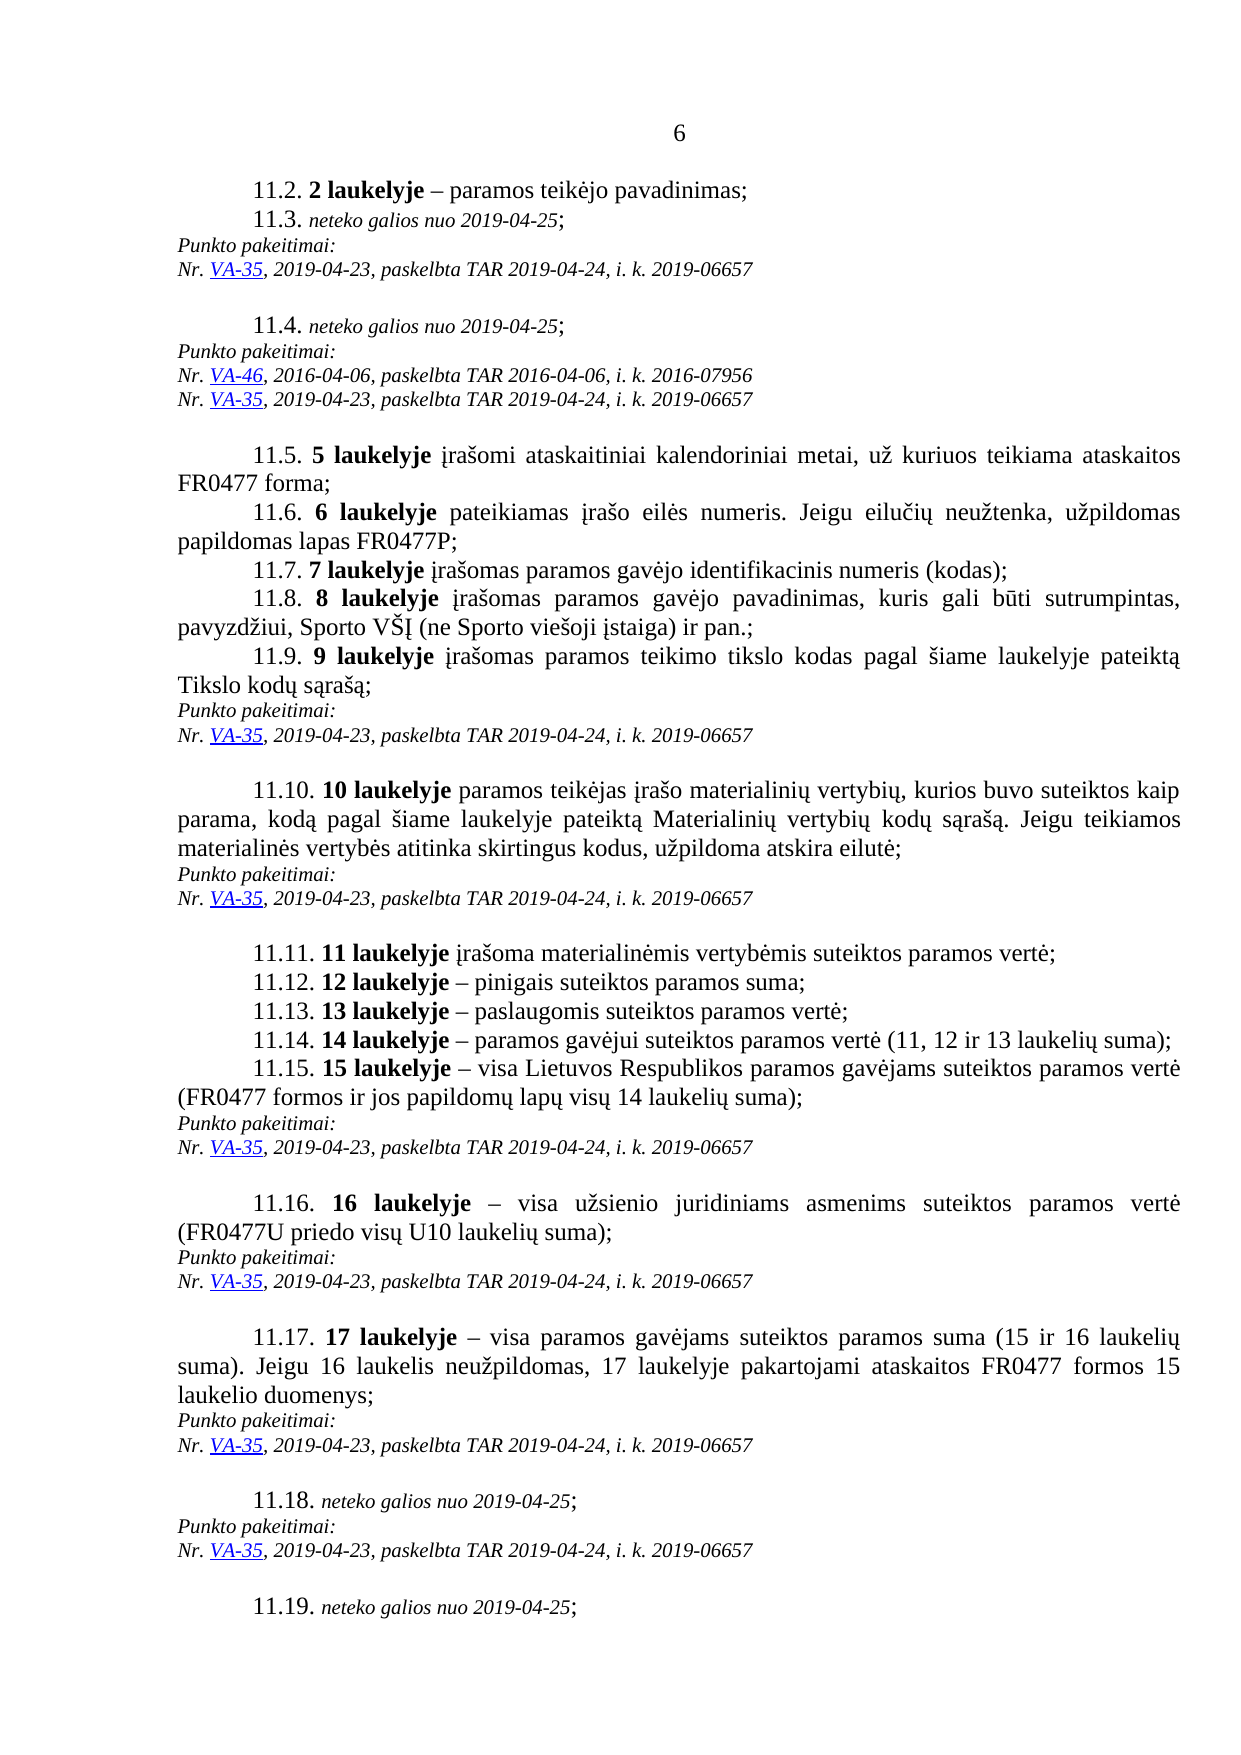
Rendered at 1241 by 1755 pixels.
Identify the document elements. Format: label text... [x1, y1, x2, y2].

text 11.6. 6 laukelyje pateikiamas įrašo eilės numeris. Jeigu eilučių neužtenka, užpildomas papildomas lapas FR0477P; [177, 497, 1181, 555]
text 11.11. 11 laukelyje įrašoma materialinėmis vertybėmis suteiktos paramos vertė; [177, 938, 1181, 967]
text Nr. VA-35, 2019-04-23, paskelbta TAR 2019-04-24, i. k. 2019-06657 [177, 1269, 1181, 1293]
text Nr. VA-35, 2019-04-23, paskelbta TAR 2019-04-24, i. k. 2019-06657 [177, 722, 1181, 747]
text Punkto pakeitimai: [177, 862, 1181, 886]
text 11.17. 17 laukelyje – visa paramos gavėjams suteiktos paramos suma (15 ir 16 laukelių suma). Jeigu 16 laukelis neužpildomas, 17 laukelyje pakartojami ataskaitos FR0477 formos 15 laukelio duomenys; [177, 1322, 1181, 1408]
text Nr. VA-46, 2016-04-06, paskelbta TAR 2016-04-06, i. k. 2016-07956 [177, 363, 1181, 387]
text 11.4. neteko galios nuo 2019-04-25; [177, 310, 1152, 339]
text 11.9. 9 laukelyje įrašomas paramos teikimo tikslo kodas pagal šiame laukelyje pateiktą Tikslo kodų sąrašą; [177, 641, 1181, 698]
text Nr. VA-35, 2019-04-23, paskelbta TAR 2019-04-24, i. k. 2019-06657 [177, 1432, 1181, 1457]
text Punkto pakeitimai: [177, 698, 1181, 722]
text Punkto pakeitimai: [177, 1514, 1181, 1538]
text 11.12. 12 laukelyje – pinigais suteiktos paramos suma; [177, 967, 1181, 996]
text 11.16. 16 laukelyje – visa užsienio juridiniams asmenims suteiktos paramos vertė (FR0477U priedo visų U10 laukelių suma); [177, 1188, 1181, 1245]
text Punkto pakeitimai: [177, 1245, 1181, 1269]
text Nr. VA-35, 2019-04-23, paskelbta TAR 2019-04-24, i. k. 2019-06657 [177, 886, 1181, 910]
text 11.5. 5 laukelyje įrašomi ataskaitiniai kalendoriniai metai, už kuriuos teikiama ataskaitos FR0477 forma; [177, 440, 1181, 497]
text Nr. VA-35, 2019-04-23, paskelbta TAR 2019-04-24, i. k. 2019-06657 [177, 1538, 1181, 1562]
text Nr. VA-35, 2019-04-23, paskelbta TAR 2019-04-24, i. k. 2019-06657 [177, 387, 1181, 411]
text 11.7. 7 laukelyje įrašomas paramos gavėjo identifikacinis numeris (kodas); [177, 555, 1181, 583]
text 11.13. 13 laukelyje – paslaugomis suteiktos paramos vertė; [177, 996, 1181, 1025]
text 11.10. 10 laukelyje paramos teikėjas įrašo materialinių vertybių, kurios buvo suteiktos kaip parama, kodą pagal šiame laukelyje pateiktą Materialinių vertybių kodų sąrašą. Jeigu teikiamos materialinės vertybės atitinka skirtingus kodus, užpildoma atskira eilutė; [177, 775, 1181, 862]
text 11.3. neteko galios nuo 2019-04-25; [177, 204, 1181, 233]
text 11.8. 8 laukelyje įrašomas paramos gavėjo pavadinimas, kuris gali būti sutrumpintas, pavyzdžiui, Sporto VŠĮ (ne Sporto viešoji įstaiga) ir pan.; [177, 583, 1181, 641]
text 11.19. neteko galios nuo 2019-04-25; [177, 1591, 1181, 1620]
text 11.14. 14 laukelyje – paramos gavėjui suteiktos paramos vertė (11, 12 ir 13 laukelių suma); [177, 1025, 1181, 1053]
text 11.2. 2 laukelyje – paramos teikėjo pavadinimas; [177, 176, 1181, 204]
text Nr. VA-35, 2019-04-23, paskelbta TAR 2019-04-24, i. k. 2019-06657 [177, 1135, 1181, 1159]
text Punkto pakeitimai: [177, 1111, 1181, 1135]
text Nr. VA-35, 2019-04-23, paskelbta TAR 2019-04-24, i. k. 2019-06657 [177, 257, 1181, 281]
text 11.15. 15 laukelyje – visa Lietuvos Respublikos paramos gavėjams suteiktos paramos vertė (FR0477 formos ir jos papildomų lapų visų 14 laukelių suma); [177, 1053, 1181, 1111]
text Punkto pakeitimai: [177, 233, 1181, 257]
text Punkto pakeitimai: [177, 339, 1181, 363]
text Punkto pakeitimai: [177, 1408, 1181, 1432]
text 11.18. neteko galios nuo 2019-04-25; [177, 1485, 1181, 1514]
